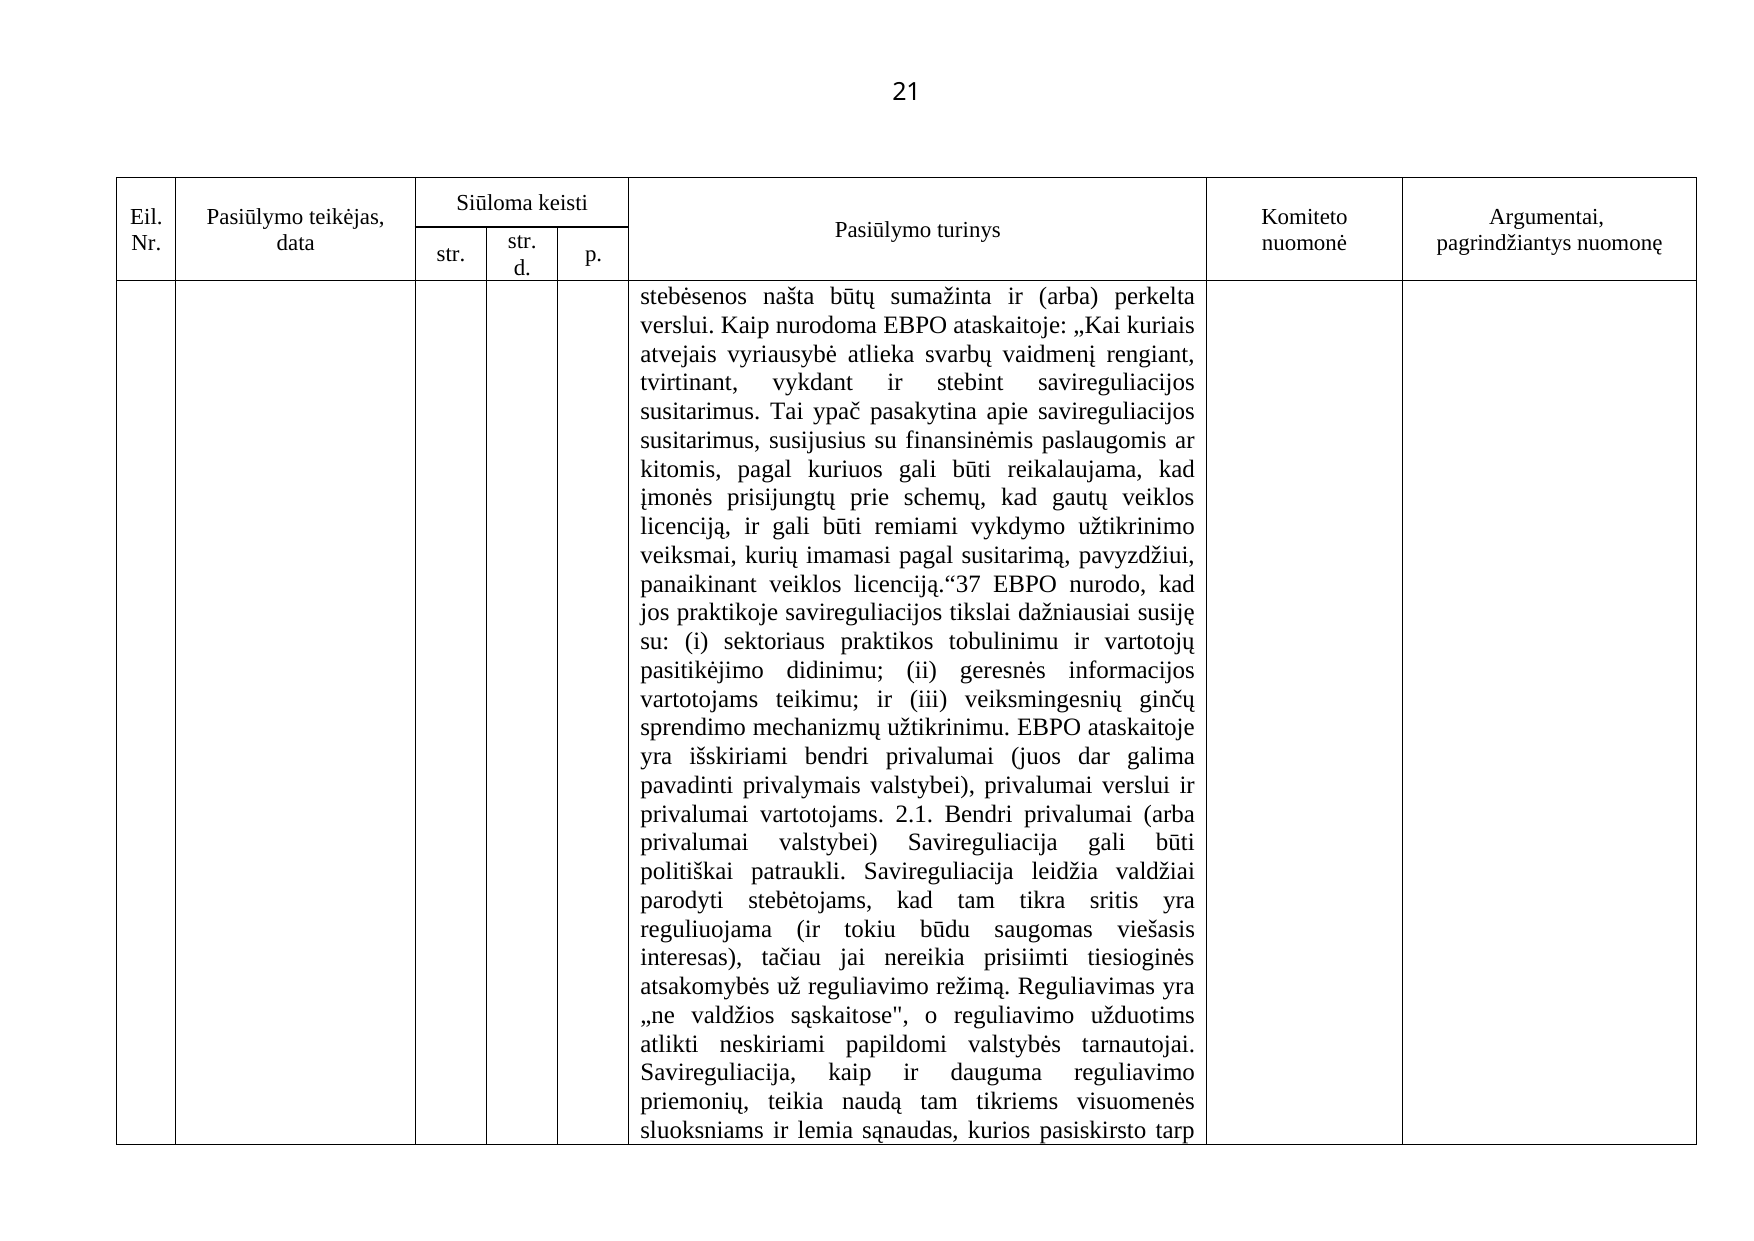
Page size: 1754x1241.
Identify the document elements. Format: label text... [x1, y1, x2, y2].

table_cell str. d. [487, 228, 557, 280]
table_cell [416, 281, 486, 1144]
table_cell [176, 281, 415, 1144]
table_cell [117, 281, 175, 1144]
table_cell [558, 281, 628, 1144]
table_cell str. [416, 228, 486, 280]
table_cell [1207, 281, 1402, 1144]
table_header Eil. Nr. [117, 178, 175, 280]
table_header Pasiūlymo teikėjas, data [176, 178, 415, 280]
table_header Argumentai, pagrindžiantys nuomonę [1403, 178, 1696, 280]
table_cell p. [558, 228, 628, 280]
table_cell [487, 281, 557, 1144]
table_header Pasiūlymo turinys [629, 178, 1206, 280]
table_cell [1403, 281, 1696, 1144]
table_header Siūloma keisti [416, 178, 628, 226]
table_header Komiteto nuomonė [1207, 178, 1402, 280]
